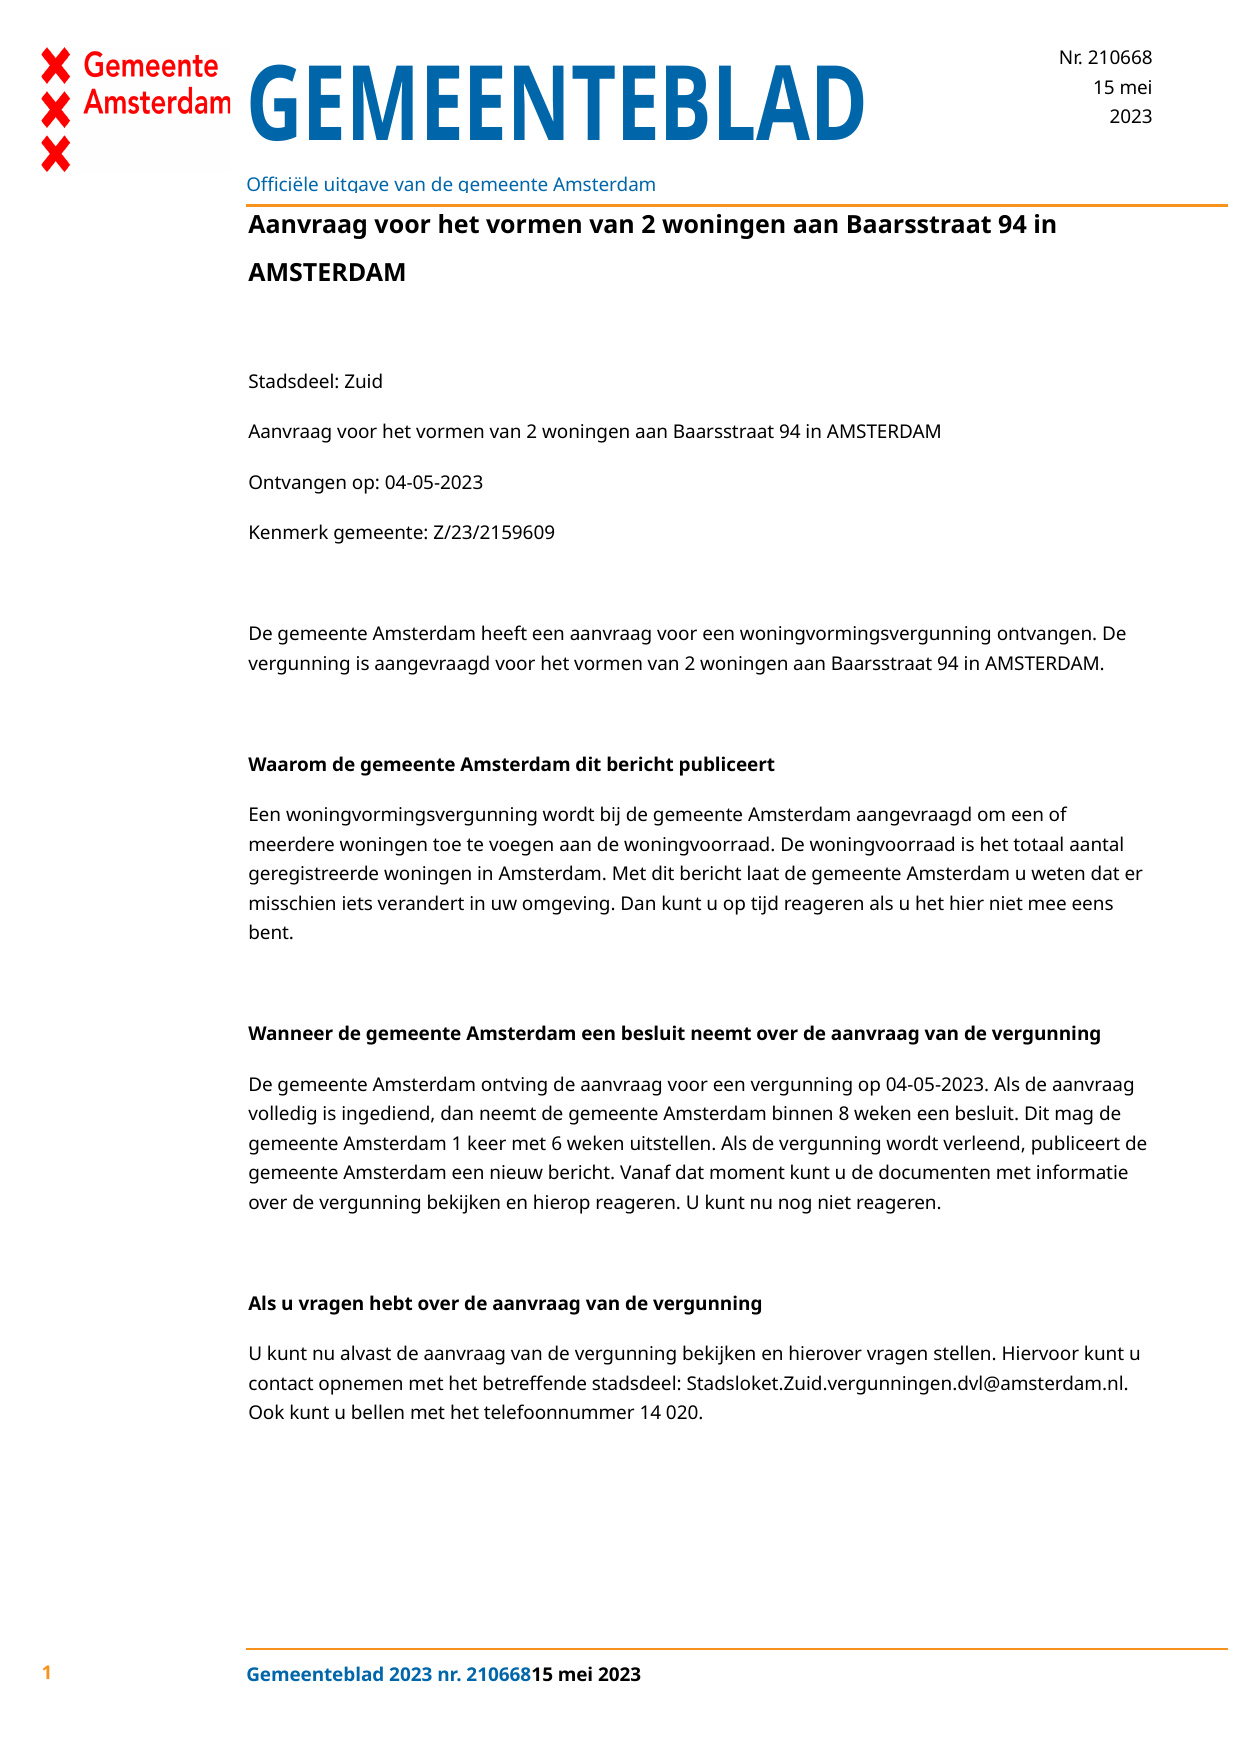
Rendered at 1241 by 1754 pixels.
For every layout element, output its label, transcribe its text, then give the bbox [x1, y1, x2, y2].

text U kunt nu alvast de aanvraag van de vergunning bekijken en hierover vragen stellen. Hiervoor kunt u contact opnemen met het betreffende stadsdeel: Stadsloket.Zuid.vergunningen.dvl@amsterdam.nl. Ook kunt u bellen met het telefoonnummer 14 020. [248, 1340, 1152, 1425]
text Aanvraag voor het vormen van 2 woningen aan Baarsstraat 94 in AMSTERDAM [248, 207, 1152, 288]
text Waarom de gemeente Amsterdam dit bericht publiceert [248, 751, 1152, 777]
text Een woningvormingsvergunning wordt bij de gemeente Amsterdam aangevraagd om een of meerdere woningen toe te voegen aan de woningvoorraad. De woningvoorraad is het totaal aantal geregistreerde woningen in Amsterdam. Met dit bericht laat de gemeente Amsterdam u weten dat er misschien iets verandert in uw omgeving. Dan kunt u op tijd reageren als u het hier niet mee eens bent. [248, 801, 1152, 945]
text Stadsdeel: Zuid [248, 368, 1152, 394]
text Kenmerk gemeente: Z/23/2159609 [248, 519, 1152, 545]
picture [41, 47, 231, 172]
text Ontvangen op: 04-05-2023 [248, 469, 1152, 495]
text De gemeente Amsterdam heeft een aanvraag voor een woningvormingsvergunning ontvangen. De vergunning is aangevraagd voor het vormen van 2 woningen aan Baarsstraat 94 in AMSTERDAM. [248, 620, 1152, 676]
text Als u vragen hebt over de aanvraag van de vergunning [248, 1290, 1152, 1316]
text Wanneer de gemeente Amsterdam een besluit neemt over de aanvraag van de vergunning [248, 1020, 1152, 1046]
text Aanvraag voor het vormen van 2 woningen aan Baarsstraat 94 in AMSTERDAM [248, 419, 1152, 444]
text De gemeente Amsterdam ontving de aanvraag voor een vergunning op 04-05-2023. Als de aanvraag volledig is ingediend, dan neemt de gemeente Amsterdam binnen 8 weken een besluit. Dit mag de gemeente Amsterdam 1 keer met 6 weken uitstellen. Als de vergunning wordt verleend, publiceert de gemeente Amsterdam een nieuw bericht. Vanaf dat moment kunt u de documenten met informatie over de vergunning bekijken en hierop reageren. U kunt nu nog niet reageren. [248, 1071, 1152, 1215]
